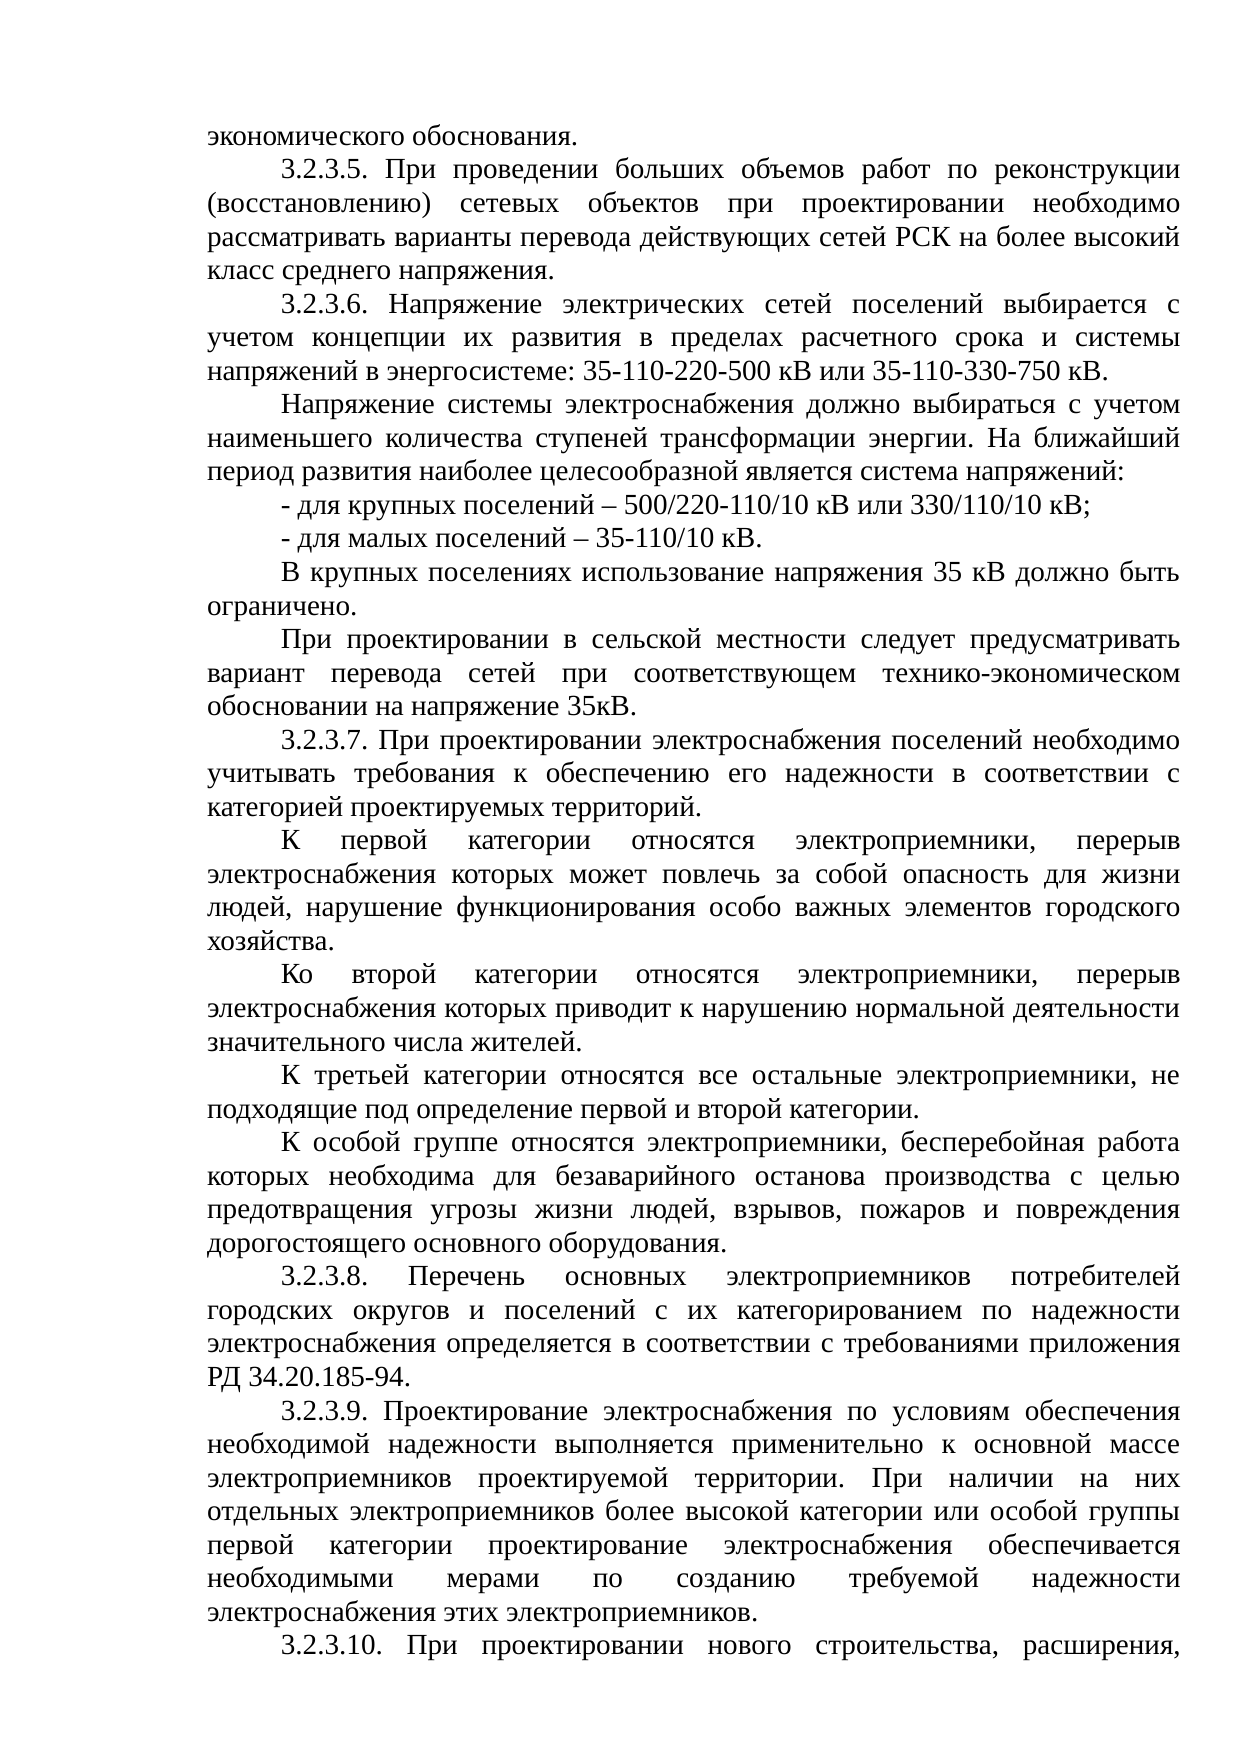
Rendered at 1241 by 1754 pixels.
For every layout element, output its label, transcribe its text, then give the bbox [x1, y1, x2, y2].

text 3.2.3.9. Проектирование электроснабжения по условиям обеспечения необходимой надежности выполняется применительно к основной массе электроприемников проектируемой территории. При наличии на них отдельных электроприемников более высокой категории или особой группы первой категории проектирование электроснабжения обеспечивается необходимыми мерами по созданию требуемой надежности электроснабжения этих электроприемников. [207, 1393, 1181, 1627]
text - для крупных поселений – 500/220-110/10 кВ или 330/110/10 кВ; [207, 487, 1181, 521]
text Напряжение системы электроснабжения должно выбираться с учетом наименьшего количества ступеней трансформации энергии. На ближайший период развития наиболее целесообразной является система напряжений: [207, 386, 1181, 487]
text 3.2.3.8. Перечень основных электроприемников потребителей городских округов и поселений с их категорированием по надежности электроснабжения определяется в соответствии с требованиями приложения РД 34.20.185-94. [207, 1258, 1181, 1393]
text В крупных поселениях использование напряжения 35 кВ должно быть ограничено. [207, 554, 1181, 621]
text 3.2.3.6. Напряжение электрических сетей поселений выбирается с учетом концепции их развития в пределах расчетного срока и системы напряжений в энергосистеме: 35-110-220-500 кВ или 35-110-330-750 кВ. [207, 286, 1181, 386]
text При проектировании в сельской местности следует предусматривать вариант перевода сетей при соответствующем технико-экономическом обосновании на напряжение 35кВ. [207, 621, 1181, 722]
text экономического обоснования. [207, 118, 1181, 152]
text - для малых поселений – 35-110/10 кВ. [207, 521, 1181, 554]
text 3.2.3.5. При проведении больших объемов работ по реконструкции (восстановлению) сетевых объектов при проектировании необходимо рассматривать варианты перевода действующих сетей РСК на более высокий класс среднего напряжения. [207, 152, 1181, 286]
text К третьей категории относятся все остальные электроприемники, не подходящие под определение первой и второй категории. [207, 1057, 1181, 1124]
text Ко второй категории относятся электроприемники, перерыв электроснабжения которых приводит к нарушению нормальной деятельности значительного числа жителей. [207, 957, 1181, 1057]
text 3.2.3.7. При проектировании электроснабжения поселений необходимо учитывать требования к обеспечению его надежности в соответствии с категорией проектируемых территорий. [207, 722, 1181, 822]
text К первой категории относятся электроприемники, перерыв электроснабжения которых может повлечь за собой опасность для жизни людей, нарушение функционирования особо важных элементов городского хозяйства. [207, 822, 1181, 957]
text 3.2.3.10. При проектировании нового строительства, расширения, [207, 1627, 1181, 1661]
text К особой группе относятся электроприемники, бесперебойная работа которых необходима для безаварийного останова производства с целью предотвращения угрозы жизни людей, взрывов, пожаров и повреждения дорогостоящего основного оборудования. [207, 1124, 1181, 1258]
